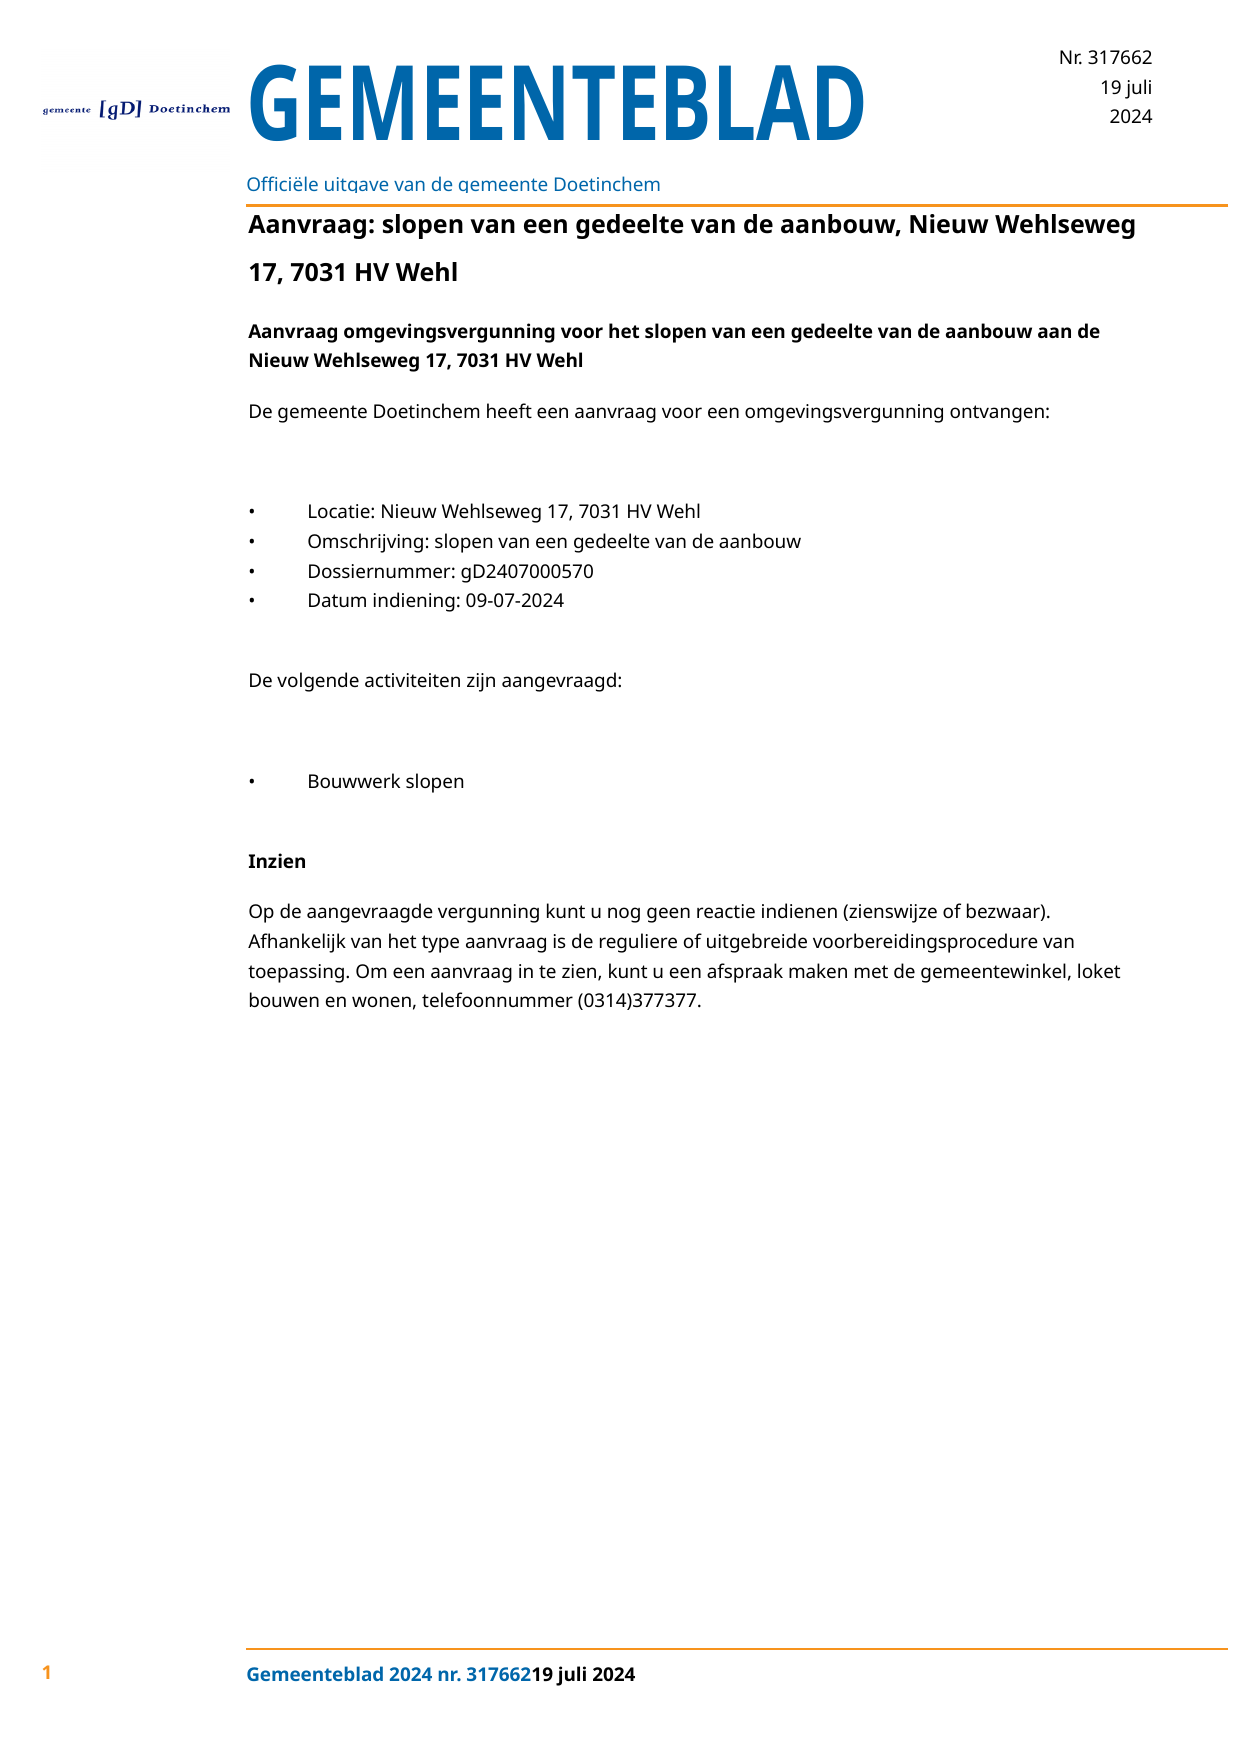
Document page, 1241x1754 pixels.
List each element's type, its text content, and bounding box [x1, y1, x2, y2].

text Inzien [248, 848, 1152, 874]
list Locatie: Nieuw Wehlseweg 17, 7031 HV Wehl [248, 499, 1152, 524]
text De volgende activiteiten zijn aangevraagd: [248, 667, 1152, 693]
text Op de aangevraagde vergunning kunt u nog geen reactie indienen (zienswijze of bezwaar). Afhankelijk van het type aanvraag is de reguliere of uitgebreide voorbereidingsprocedure van toepassing. Om een aanvraag in te zien, kunt u een afspraak maken met de gemeentewinkel, loket bouwen en wonen, telefoonnummer (0314)377377. [248, 899, 1152, 1013]
text De gemeente Doetinchem heeft een aanvraag voor een omgevingsvergunning ontvangen: [248, 398, 1152, 424]
list Bouwwerk slopen [248, 768, 1152, 794]
list Dossiernummer: gD2407000570 [248, 558, 1152, 584]
text Aanvraag: slopen van een gedeelte van de aanbouw, Nieuw Wehlseweg 17, 7031 HV Wehl [248, 207, 1152, 288]
text Aanvraag omgevingsvergunning voor het slopen van een gedeelte van de aanbouw aan de Nieuw Wehlseweg 17, 7031 HV Wehl [248, 318, 1152, 373]
list Datum indiening: 09-07-2024 [248, 587, 1152, 613]
picture [41, 47, 231, 172]
list Omschrijving: slopen van een gedeelte van de aanbouw [248, 528, 1152, 554]
